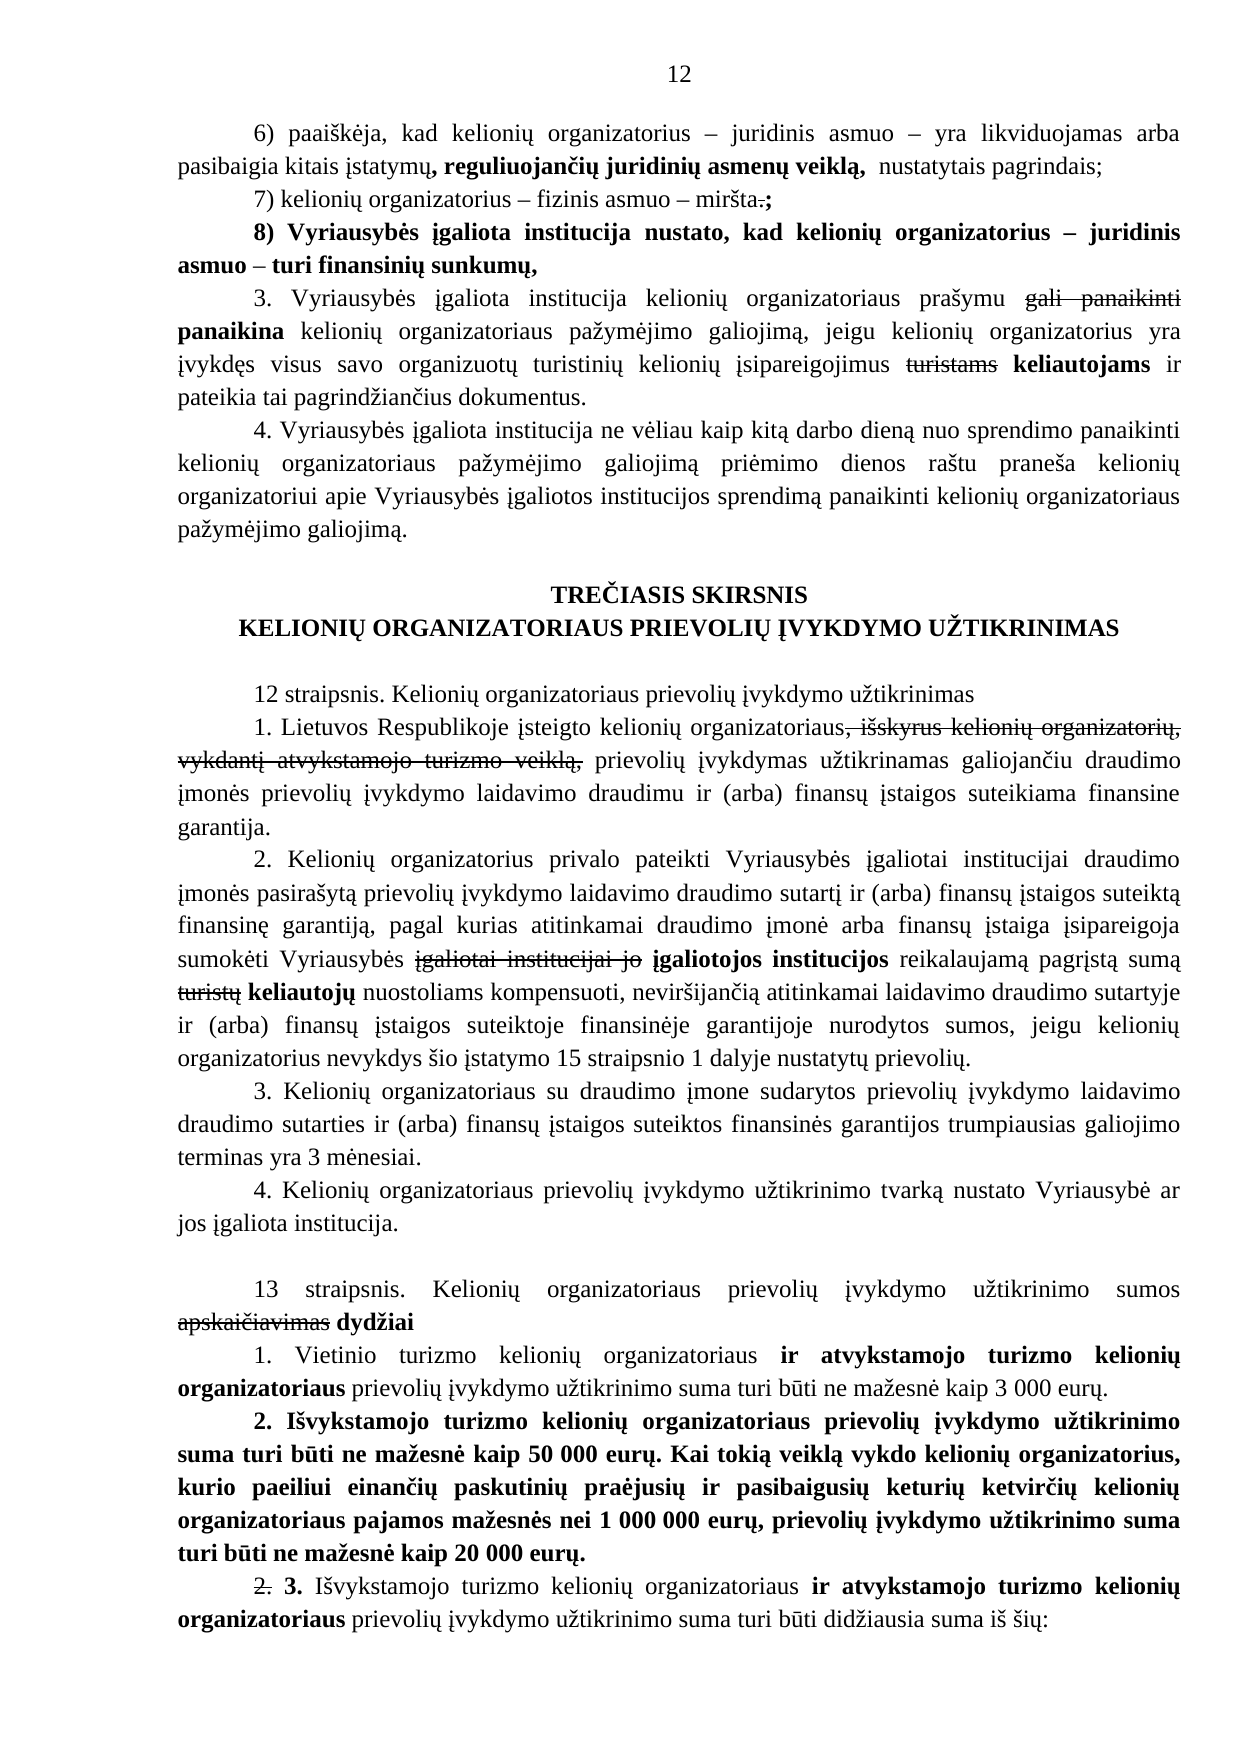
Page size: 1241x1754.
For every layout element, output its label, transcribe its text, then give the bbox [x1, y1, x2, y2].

text 1. Lietuvos Respublikoje įsteigto kelionių organizatoriaus, išskyrus kelionių organizatorių, vykdantį atvykstamojo turizmo veiklą, prievolių įvykdymas užtikrinamas galiojančiu draudimo įmonės prievolių įvykdymo laidavimo draudimu ir (arba) finansų įstaigos suteikiama finansine garantija. [177, 712, 1181, 840]
text 2. Kelionių organizatorius privalo pateikti Vyriausybės įgaliotai institucijai draudimo įmonės pasirašytą prievolių įvykdymo laidavimo draudimo sutartį ir (arba) finansų įstaigos suteiktą finansinę garantiją, pagal kurias atitinkamai draudimo įmonė arba finansų įstaiga įsipareigoja sumokėti Vyriausybės įgaliotai institucijai jo įgaliotojos institucijos reikalaujamą pagrįstą sumą turistų keliautojų nuostoliams kompensuoti, neviršijančią atitinkamai laidavimo draudimo sutartyje ir (arba) finansų įstaigos suteiktoje finansinėje garantijoje nurodytos sumos, jeigu kelionių organizatorius nevykdys šio įstatymo 15 straipsnio 1 dalyje nustatytų prievolių. [177, 844, 1181, 1071]
text 2. Išvykstamojo turizmo kelionių organizatoriaus prievolių įvykdymo užtikrinimo suma turi būti ne mažesnė kaip 50 000 eurų. Kai tokią veiklą vykdo kelionių organizatorius, kurio paeiliui einančių paskutinių praėjusių ir pasibaigusių keturių ketvirčių kelionių organizatoriaus pajamos mažesnės nei 1 000 000 eurų, prievolių įvykdymo užtikrinimo suma turi būti ne mažesnė kaip 20 000 eurų. [177, 1406, 1181, 1567]
text TREČIASIS SKIRSNIS [177, 580, 1181, 609]
text 1. Vietinio turizmo kelionių organizatoriaus ir atvykstamojo turizmo kelionių organizatoriaus prievolių įvykdymo užtikrinimo suma turi būti ne mažesnė kaip 3 000 eurų. [177, 1340, 1181, 1402]
text 3. Kelionių organizatoriaus su draudimo įmone sudarytos prievolių įvykdymo laidavimo draudimo sutarties ir (arba) finansų įstaigos suteiktos finansinės garantijos trumpiausias galiojimo terminas yra 3 mėnesiai. [177, 1076, 1181, 1171]
text 12 straipsnis. Kelionių organizatoriaus prievolių įvykdymo užtikrinimas [177, 679, 1181, 708]
text 3. Vyriausybės įgaliota institucija kelionių organizatoriaus prašymu gali panaikinti panaikina kelionių organizatoriaus pažymėjimo galiojimą, jeigu kelionių organizatorius yra įvykdęs visus savo organizuotų turistinių kelionių įsipareigojimus turistams keliautojams ir pateikia tai pagrindžiančius dokumentus. [177, 283, 1181, 411]
text 8) Vyriausybės įgaliota institucija nustato, kad kelionių organizatorius – juridinis asmuo – turi finansinių sunkumų, [177, 217, 1181, 279]
text KELIONIŲ ORGANIZATORIAUS PRIEVOLIŲ ĮVYKDYMO UŽTIKRINIMAS [177, 613, 1181, 642]
text 6) paaiškėja, kad kelionių organizatorius – juridinis asmuo – yra likviduojamas arba pasibaigia kitais įstatymų, reguliuojančių juridinių asmenų veiklą, nustatytais pagrindais; [177, 118, 1181, 180]
text 7) kelionių organizatorius – fizinis asmuo – miršta.; [177, 184, 1181, 213]
text 2. 3. Išvykstamojo turizmo kelionių organizatoriaus ir atvykstamojo turizmo kelionių organizatoriaus prievolių įvykdymo užtikrinimo suma turi būti didžiausia suma iš šių: [177, 1571, 1181, 1633]
text 4. Vyriausybės įgaliota institucija ne vėliau kaip kitą darbo dieną nuo sprendimo panaikinti kelionių organizatoriaus pažymėjimo galiojimą priėmimo dienos raštu praneša kelionių organizatoriui apie Vyriausybės įgaliotos institucijos sprendimą panaikinti kelionių organizatoriaus pažymėjimo galiojimą. [177, 415, 1181, 543]
text 13 straipsnis. Kelionių organizatoriaus prievolių įvykdymo užtikrinimo sumos apskaičiavimas dydžiai [177, 1274, 1181, 1336]
text 4. Kelionių organizatoriaus prievolių įvykdymo užtikrinimo tvarką nustato Vyriausybė ar jos įgaliota institucija. [177, 1175, 1181, 1237]
